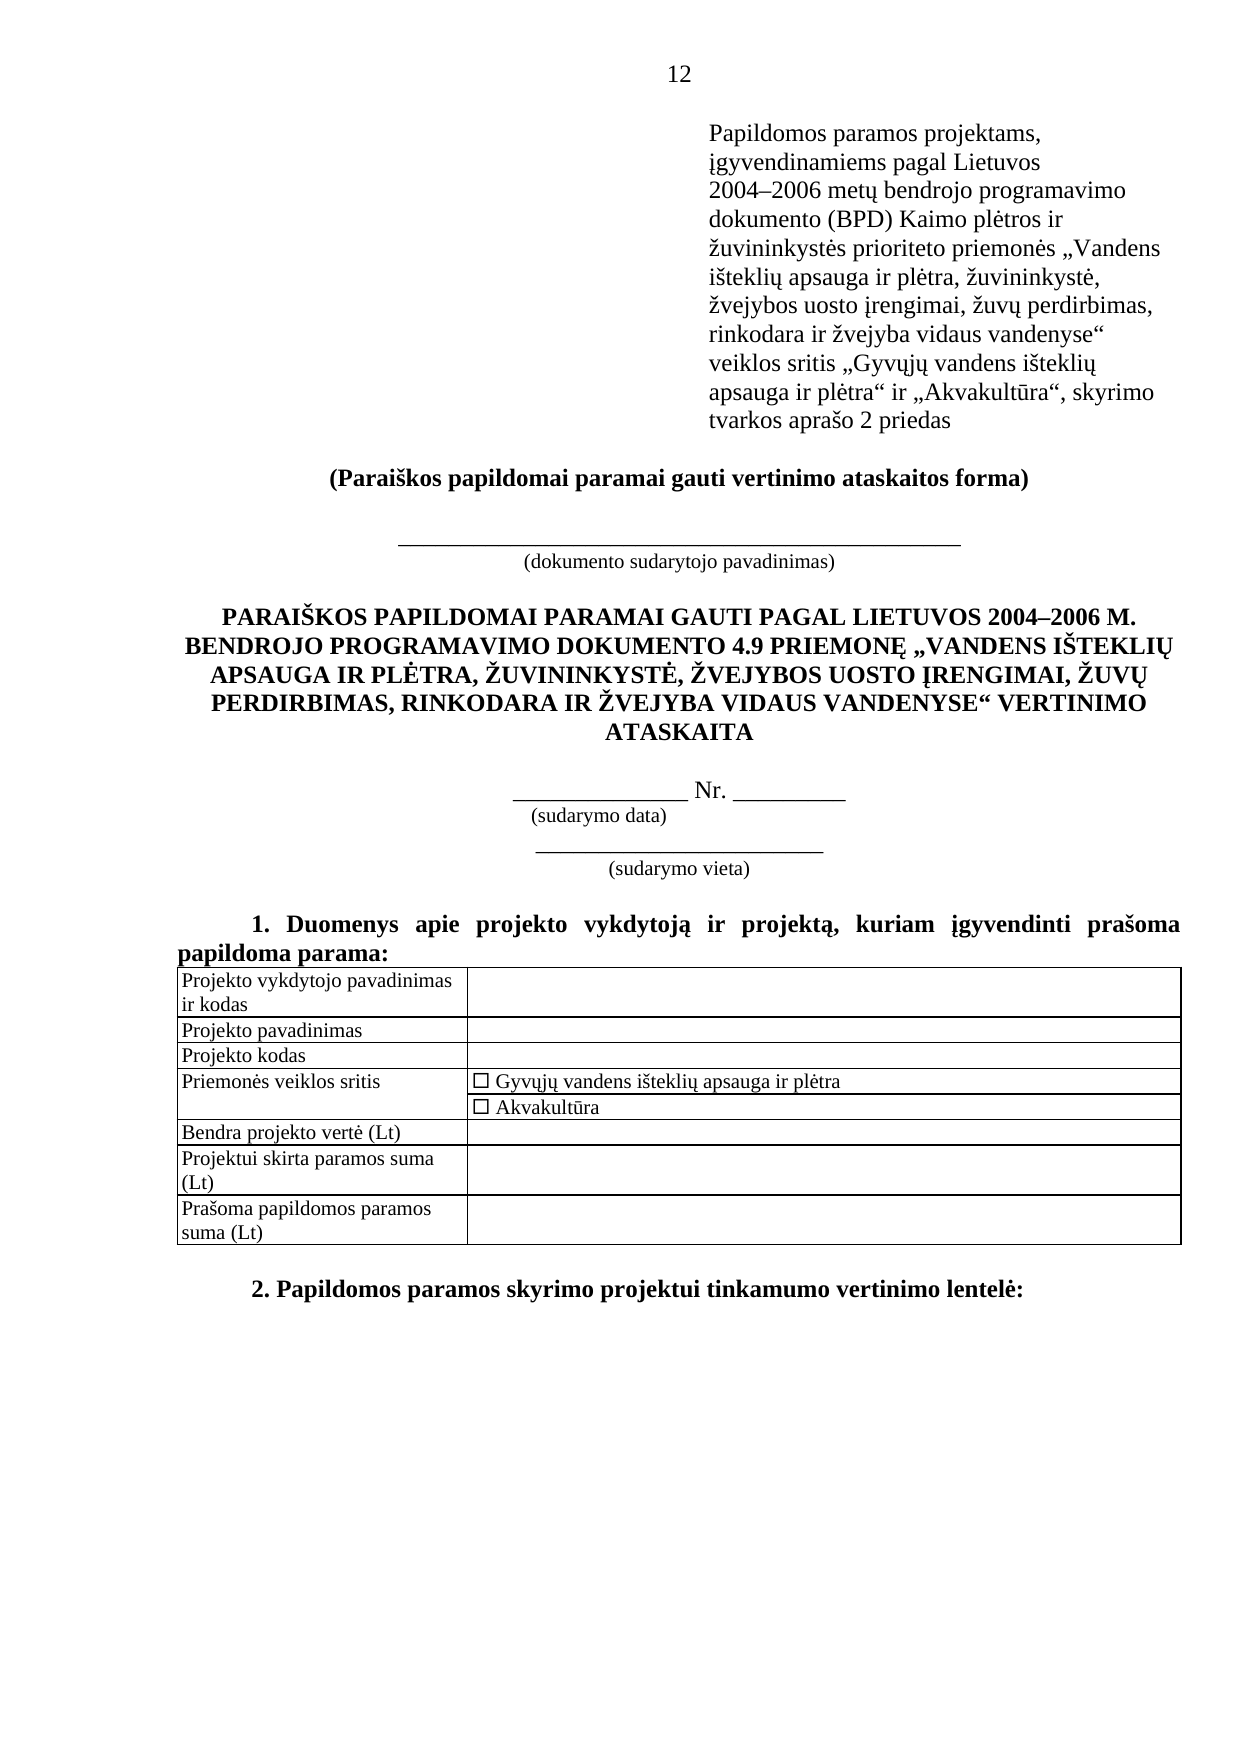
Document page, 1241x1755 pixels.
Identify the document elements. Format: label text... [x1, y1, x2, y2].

table_cell Priemonės veiklos sritis [178, 1069, 467, 1119]
text PARAIŠKOS PAPILDOMAI PARAMAI GAUTI PAGAL LIETUVOS 2004–2006 M. BENDROJO PROGRAMAVIMO DOKUMENTO 4.9 PRIEMONĘ „VANDENS IŠTEKLIŲ APSAUGA IR PLĖTRA, ŽUVININKYSTĖ, ŽVEJYBOS UOSTO ĮRENGIMAI, ŽUVŲ PERDIRBIMAS, RINKODARA IR ŽVEJYBA VIDAUS VANDENYSE“ VERTINIMO ATASKAITA [177, 602, 1181, 746]
text (dokumento sudarytojo pavadinimas) [177, 549, 1181, 573]
text (Paraiškos papildomai paramai gauti vertinimo ataskaitos forma) [177, 463, 1181, 492]
text 2. Papildomos paramos skyrimo projektui tinkamumo vertinimo lentelė: [177, 1274, 1181, 1303]
text tvarkos aprašo 2 priedas [177, 406, 1181, 434]
text žuvininkystės prioriteto priemonės „Vandens [177, 233, 1181, 262]
text įgyvendinamiems pagal Lietuvos [177, 147, 1181, 176]
text rinkodara ir žvejyba vidaus vandenyse“ [177, 319, 1181, 348]
text dokumento (BPD) Kaimo plėtros ir [177, 204, 1181, 233]
table_cell [468, 1120, 472, 1144]
text 1. Duomenys apie projekto vykdytoją ir projektą, kuriam įgyvendinti prašoma papildoma parama: [177, 909, 1181, 967]
text Papildomos paramos projektams, [177, 118, 1181, 147]
text _______________________ [177, 827, 1181, 856]
text veiklos sritis „Gyvųjų vandens išteklių [177, 348, 1181, 377]
text apsauga ir plėtra“ ir „Akvakultūra“, skyrimo [177, 377, 1181, 406]
table_cell [468, 1146, 1180, 1194]
text išteklių apsauga ir plėtra, žuvininkystė, [177, 262, 1181, 291]
table_cell [468, 1018, 472, 1042]
table_header [468, 968, 1180, 1016]
table_cell [468, 1043, 472, 1067]
text ______________ Nr. _________ [177, 775, 1181, 803]
table_cell [468, 1196, 1180, 1244]
text 2004–2006 metų bendrojo programavimo [177, 176, 1181, 204]
text (sudarymo vieta) [177, 856, 1181, 880]
text žvejybos uosto įrengimai, žuvų perdirbimas, [177, 291, 1181, 319]
text (sudarymo data) [177, 803, 1181, 827]
text _____________________________________________ [177, 521, 1181, 549]
